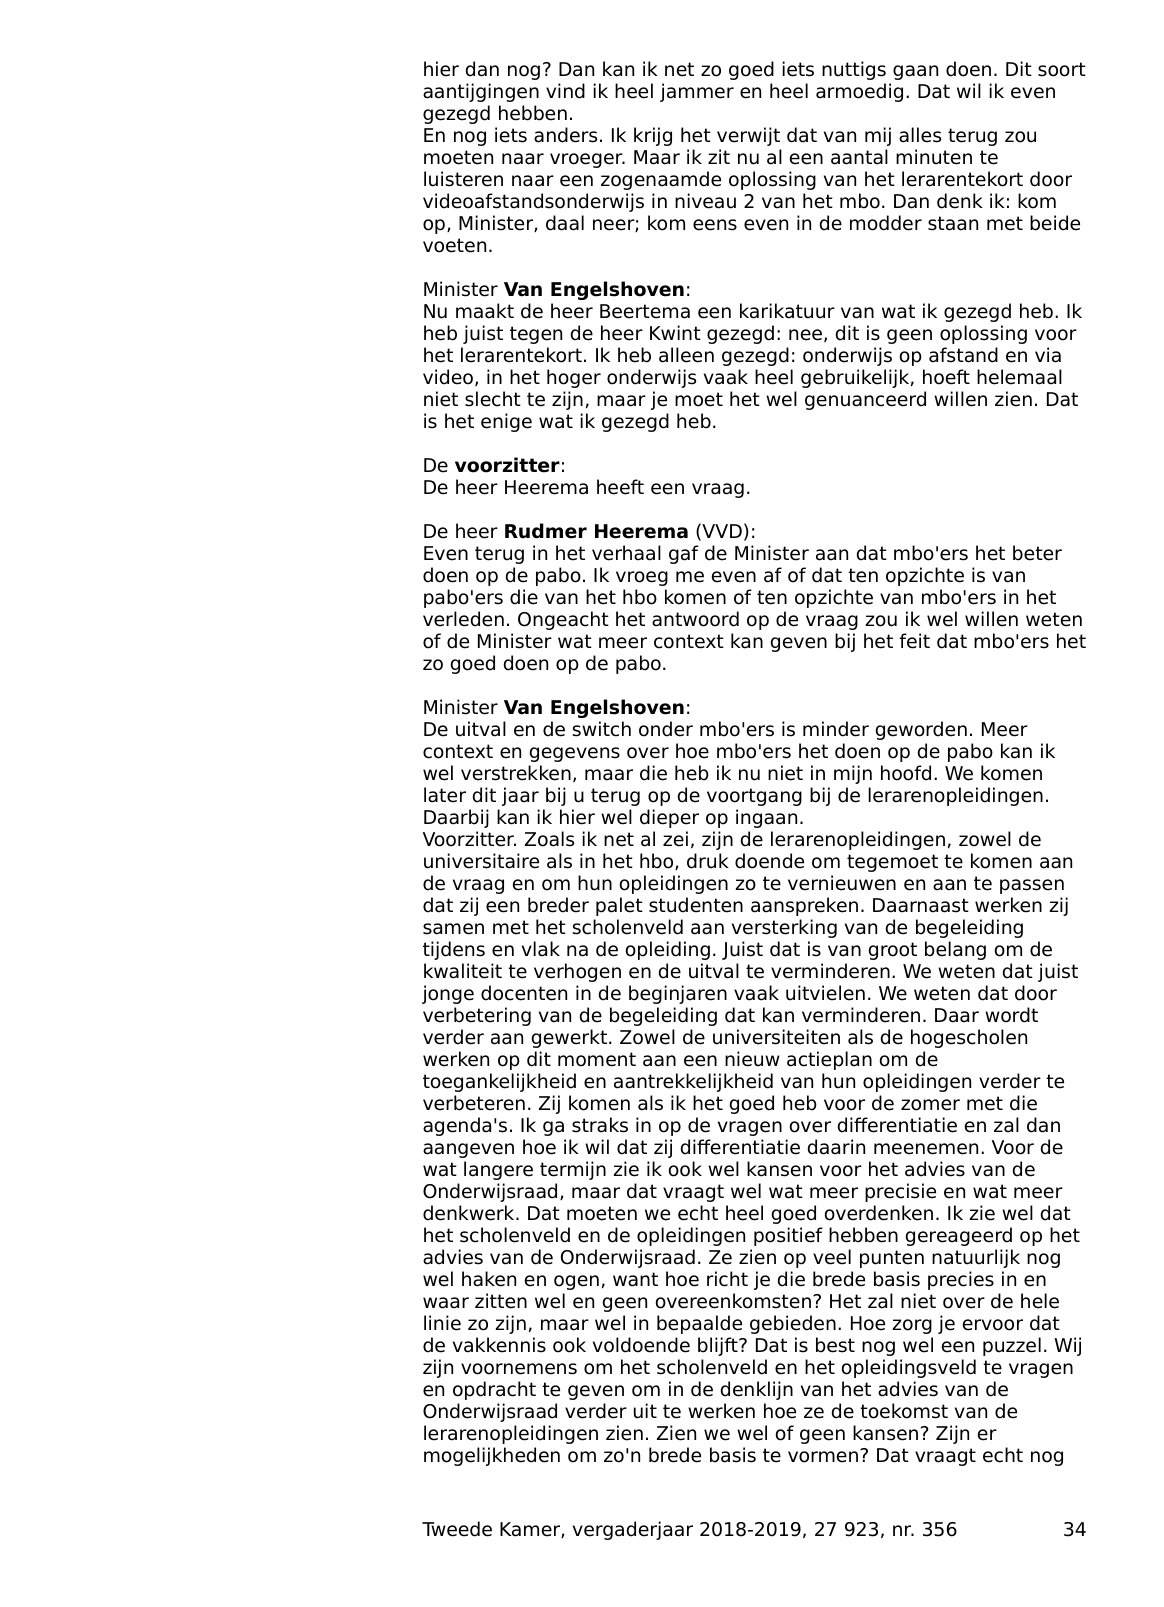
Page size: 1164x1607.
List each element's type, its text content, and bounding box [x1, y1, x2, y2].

text De heer Rudmer Heerema (VVD): [422, 521, 1087, 543]
text Minister Van Engelshoven: [422, 697, 1087, 719]
text De heer Heerema heeft een vraag. [422, 477, 1087, 499]
text Voorzitter. Zoals ik net al zei, zijn de lerarenopleidingen, zowel de universitaire als in het hbo, druk doende om tegemoet te komen aan de vraag en om hun opleidingen zo te vernieuwen en aan te passen dat zij een breder palet studenten aanspreken. Daarnaast werken zij samen met het scholenveld aan versterking van de begeleiding tijdens en vlak na de opleiding. Juist dat is van groot belang om de kwaliteit te verhogen en de uitval te verminderen. We weten dat juist jonge docenten in de beginjaren vaak uitvielen. We weten dat door verbetering van de begeleiding dat kan verminderen. Daar wordt verder aan gewerkt. Zowel de universiteiten als de hogescholen werken op dit moment aan een nieuw actieplan om de toegankelijkheid en aantrekkelijkheid van hun opleidingen verder te verbeteren. Zij komen als ik het goed heb voor de zomer met die agenda's. Ik ga straks in op de vragen over differentiatie en zal dan aangeven hoe ik wil dat zij differentiatie daarin meenemen. Voor de wat langere termijn zie ik ook wel kansen voor het advies van de Onderwijsraad, maar dat vraagt wel wat meer precisie en wat meer denkwerk. Dat moeten we echt heel goed overdenken. Ik zie wel dat het scholenveld en de opleidingen positief hebben gereageerd op het advies van de Onderwijsraad. Ze zien op veel punten natuurlijk nog wel haken en ogen, want hoe richt je die brede basis precies in en waar zitten wel en geen overeenkomsten? Het zal niet over de hele linie zo zijn, maar wel in bepaalde gebieden. Hoe zorg je ervoor dat de vakkennis ook voldoende blijft? Dat is best nog wel een puzzel. Wij zijn voornemens om het scholenveld en het opleidingsveld te vragen en opdracht te geven om in de denklijn van het advies van de Onderwijsraad verder uit te werken hoe ze de toekomst van de lerarenopleidingen zien. Zien we wel of geen kansen? Zijn er mogelijkheden om zo'n brede basis te vormen? Dat vraagt echt nog [422, 829, 1087, 1467]
text Nu maakt de heer Beertema een karikatuur van wat ik gezegd heb. Ik heb juist tegen de heer Kwint gezegd: nee, dit is geen oplossing voor het lerarentekort. Ik heb alleen gezegd: onderwijs op afstand en via video, in het hoger onderwijs vaak heel gebruikelijk, hoeft helemaal niet slecht te zijn, maar je moet het wel genuanceerd willen zien. Dat is het enige wat ik gezegd heb. [422, 301, 1087, 433]
text Minister Van Engelshoven: [422, 279, 1087, 301]
text De voorzitter: [422, 455, 1087, 477]
text De uitval en de switch onder mbo'ers is minder geworden. Meer context en gegevens over hoe mbo'ers het doen op de pabo kan ik wel verstrekken, maar die heb ik nu niet in mijn hoofd. We komen later dit jaar bij u terug op de voortgang bij de lerarenopleidingen. Daarbij kan ik hier wel dieper op ingaan. [422, 719, 1087, 829]
text En nog iets anders. Ik krijg het verwijt dat van mij alles terug zou moeten naar vroeger. Maar ik zit nu al een aantal minuten te luisteren naar een zogenaamde oplossing van het lerarentekort door videoafstandsonderwijs in niveau 2 van het mbo. Dan denk ik: kom op, Minister, daal neer; kom eens even in de modder staan met beide voeten. [422, 125, 1087, 257]
text Even terug in het verhaal gaf de Minister aan dat mbo'ers het beter doen op de pabo. Ik vroeg me even af of dat ten opzichte is van pabo'ers die van het hbo komen of ten opzichte van mbo'ers in het verleden. Ongeacht het antwoord op de vraag zou ik wel willen weten of de Minister wat meer context kan geven bij het feit dat mbo'ers het zo goed doen op de pabo. [422, 543, 1087, 675]
text hier dan nog? Dan kan ik net zo goed iets nuttigs gaan doen. Dit soort aantijgingen vind ik heel jammer en heel armoedig. Dat wil ik even gezegd hebben. [422, 59, 1087, 125]
